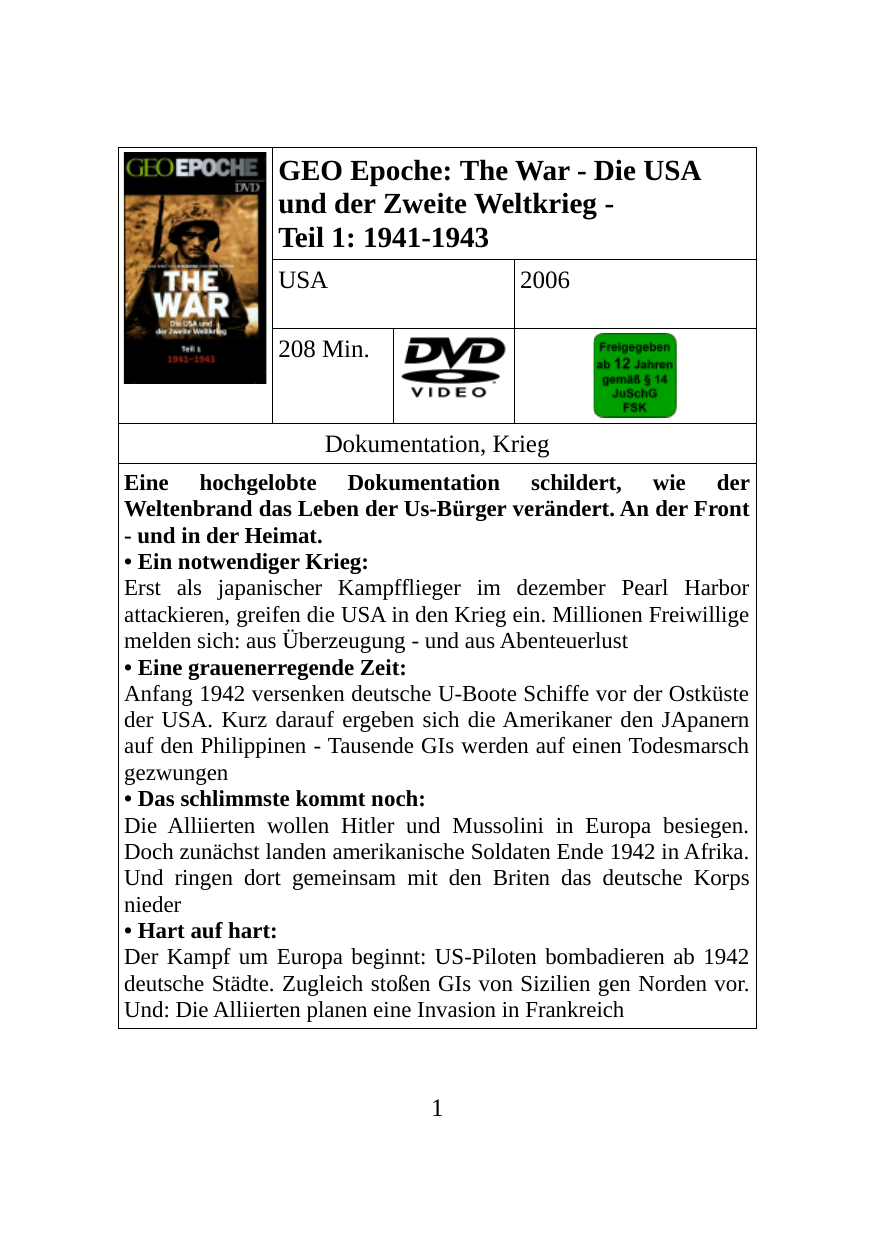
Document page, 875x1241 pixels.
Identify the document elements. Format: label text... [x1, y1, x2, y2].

picture [123, 152, 267, 384]
table_cell Eine hochgelobte Dokumentation schildert, wie der Weltenbrand das Leben der Us-Bürger verändert. An der Front - und in der Heimat. • Ein notwendiger Krieg: Erst als japanischer Kampfflieger im dezember Pearl Harbor attackieren, greifen die USA in den Krieg ein. Millionen Freiwillige melden sich: aus Überzeugung - und aus Abenteuerlust • Eine grauenerregende Zeit: Anfang 1942 versenken deutsche U-Boote Schiffe vor der Ostküste der USA. Kurz darauf ergeben sich die Amerikaner den JApanern auf den Philippinen - Tausende GIs werden auf einen Todesmarsch gezwungen • Das schlimmste kommt noch: Die Alliierten wollen Hitler und Mussolini in Europa besiegen. Doch zunächst landen amerikanische Soldaten Ende 1942 in Afrika. Und ringen dort gemeinsam mit den Briten das deutsche Korps nieder • Hart auf hart: Der Kampf um Europa beginnt: US-Piloten bombadieren ab 1942 deutsche Städte. Zugleich stoßen GIs von Sizilien gen Norden vor. Und: Die Alliierten planen eine Invasion in Frankreich [119, 464, 756, 1028]
table_header GEO Epoche: The War - Die USA und der Zweite Weltkrieg - Teil 1: 1941-1943 [273, 148, 756, 259]
table_cell [515, 329, 756, 423]
table_cell 2006 [515, 260, 756, 328]
table_cell USA [273, 260, 514, 328]
table_cell Dokumentation, Krieg [119, 424, 756, 463]
table_cell 208 Min. [273, 329, 393, 423]
table_header [119, 148, 272, 423]
table_cell [394, 329, 514, 423]
picture [593, 333, 677, 418]
picture [398, 333, 509, 402]
